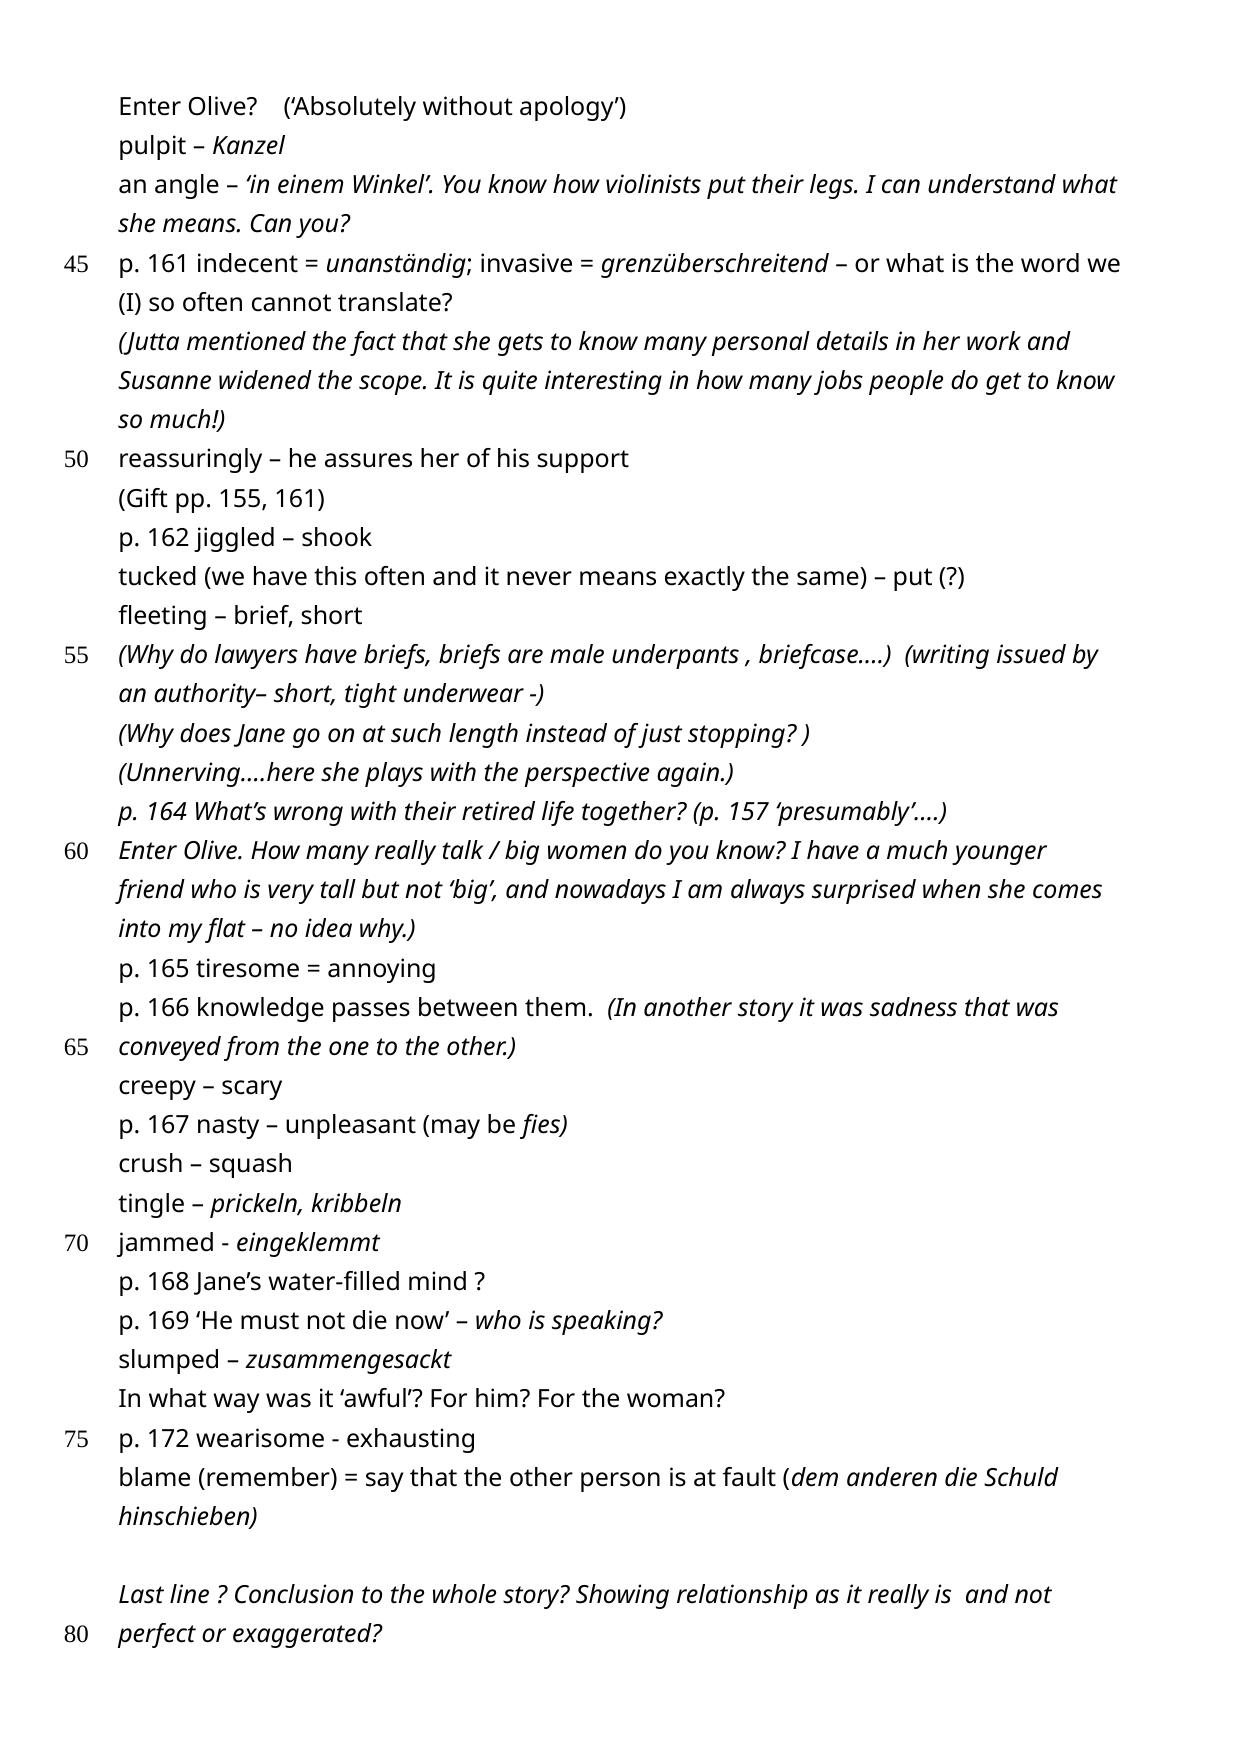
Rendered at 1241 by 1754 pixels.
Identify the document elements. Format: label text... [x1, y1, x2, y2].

text p. 161 indecent = unanständig; invasive = grenzüberschreitend – or what is the word we (I) so often cannot translate? [118, 245, 1122, 318]
text Enter Olive. How many really talk / big women do you know? I have a much younger friend who is very tall but not ‘big’, and nowadays I am always surprised when she comes into my flat – no idea why.) [118, 833, 1122, 945]
text (Gift pp. 155, 161) [118, 480, 1122, 514]
text tingle – prickeln, kribbeln [118, 1185, 1122, 1219]
text p. 164 What’s wrong with their retired life together? (p. 157 ‘presumably’….) [118, 793, 1122, 828]
text (Unnerving….here she plays with the perspective again.) [118, 754, 1122, 788]
text pulpit – Kanzel [118, 128, 1122, 162]
text creepy – scary [118, 1068, 1122, 1102]
text (Why does Jane go on at such length instead of just stopping? ) [118, 715, 1122, 749]
text Enter Olive? (‘Absolutely without apology’) [118, 88, 1122, 123]
text Last line ? Conclusion to the whole story? Showing relationship as it really is and not perfect or exaggerated? [118, 1577, 1122, 1650]
text p. 169 ‘He must not die now’ – who is speaking? [118, 1303, 1122, 1337]
text p. 166 knowledge passes between them. (In another story it was sadness that was conveyed from the one to the other.) [118, 989, 1122, 1063]
text p. 165 tiresome = annoying [118, 950, 1122, 984]
text slumped – zusammengesackt [118, 1342, 1122, 1376]
text (Why do lawyers have briefs, briefs are male underpants , briefcase….) (writing issued by an authority– short, tight underwear -) [118, 637, 1122, 710]
text fleeting – brief, short [118, 598, 1122, 632]
text (Jutta mentioned the fact that she gets to know many personal details in her work and Susanne widened the scope. It is quite interesting in how many jobs people do get to know so much!) [118, 323, 1122, 436]
text an angle – ‘in einem Winkel’. You know how violinists put their legs. I can understand what she means. Can you? [118, 167, 1122, 240]
text jammed - eingeklemmt [118, 1224, 1122, 1258]
text p. 162 jiggled – shook [118, 519, 1122, 553]
text p. 172 wearisome - exhausting [118, 1420, 1122, 1454]
text tucked (we have this often and it never means exactly the same) – put (?) [118, 558, 1122, 593]
text p. 168 Jane’s water-filled mind ? [118, 1263, 1122, 1298]
text p. 167 nasty – unpleasant (may be fies) [118, 1107, 1122, 1141]
text crush – squash [118, 1146, 1122, 1180]
text blame (remember) = say that the other person is at fault (dem anderen die Schuld hinschieben) [118, 1459, 1122, 1533]
text reassuringly – he assures her of his support [118, 441, 1122, 475]
text In what way was it ‘awful’? For him? For the woman? [118, 1381, 1122, 1415]
